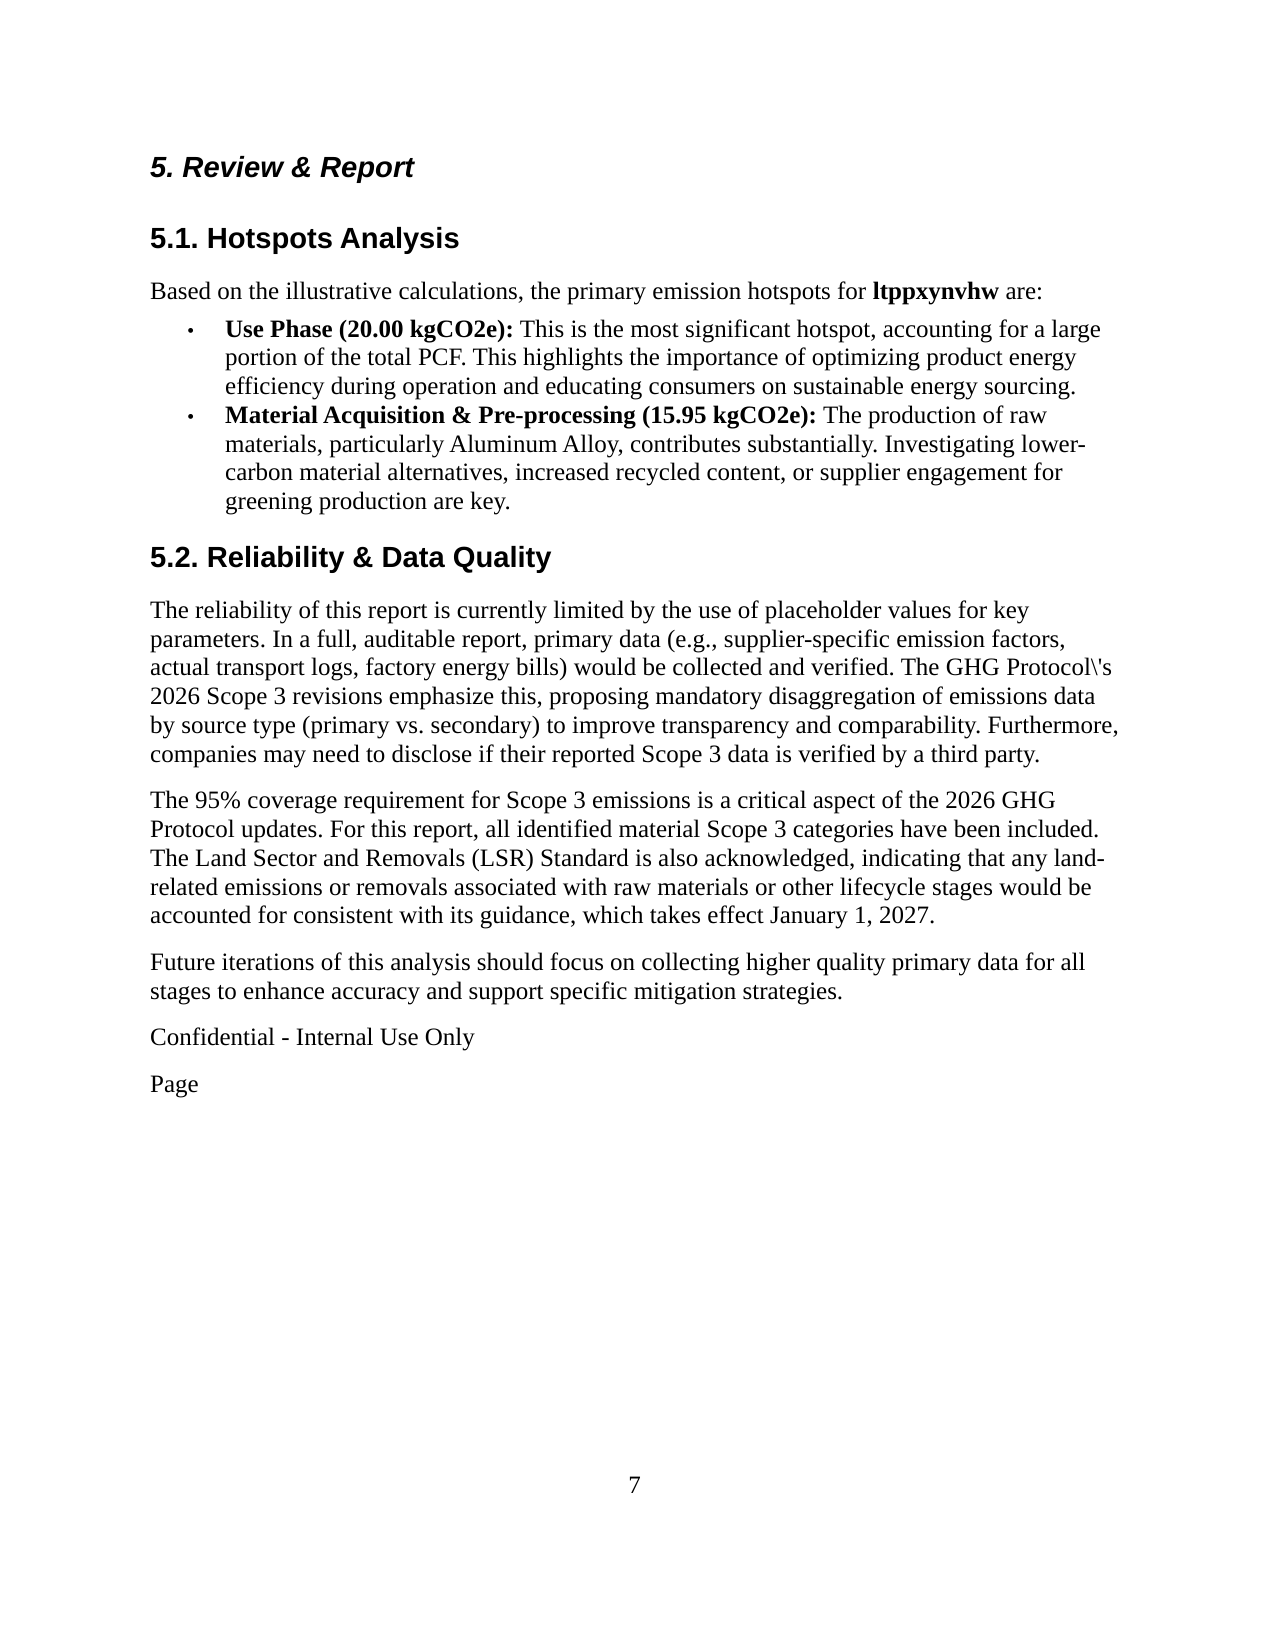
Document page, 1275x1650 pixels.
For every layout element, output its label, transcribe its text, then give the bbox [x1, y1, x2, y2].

text Confidential - Internal Use Only [150, 1022, 1125, 1051]
text Page [150, 1069, 1125, 1098]
subtitle 5.1. Hotspots Analysis [150, 221, 1125, 254]
text Future iterations of this analysis should focus on collecting higher quality primary data for all stages to enhance accuracy and support specific mitigation strategies. [150, 947, 1125, 1004]
text The reliability of this report is currently limited by the use of placeholder values for key parameters. In a full, auditable report, primary data (e.g., supplier-specific emission factors, actual transport logs, factory energy bills) would be collected and verified. The GHG Protocol\'s 2026 Scope 3 revisions emphasize this, proposing mandatory disaggregation of emissions data by source type (primary vs. secondary) to improve transparency and comparability. Furthermore, companies may need to disclose if their reported Scope 3 data is verified by a third party. [150, 595, 1125, 767]
list Material Acquisition & Pre-processing (15.95 kgCO2e): The production of raw materials, particularly Aluminum Alloy, contributes substantially. Investigating lower-carbon material alternatives, increased recycled content, or supplier engagement for greening production are key. [187, 400, 1125, 515]
subtitle 5.2. Reliability & Data Quality [150, 540, 1125, 573]
text Based on the illustrative calculations, the primary emission hotspots for ltppxynvhw are: [150, 276, 1125, 305]
text The 95% coverage requirement for Scope 3 emissions is a critical aspect of the 2026 GHG Protocol updates. For this report, all identified material Scope 3 categories have been included. The Land Sector and Removals (LSR) Standard is also acknowledged, indicating that any land-related emissions or removals associated with raw materials or other lifecycle stages would be accounted for consistent with its guidance, which takes effect January 1, 2027. [150, 785, 1125, 929]
list Use Phase (20.00 kgCO2e): This is the most significant hotspot, accounting for a large portion of the total PCF. This highlights the importance of optimizing product energy efficiency during operation and educating consumers on sustainable energy sourcing. [187, 314, 1125, 400]
subtitle 5. Review & Report [150, 150, 1125, 183]
